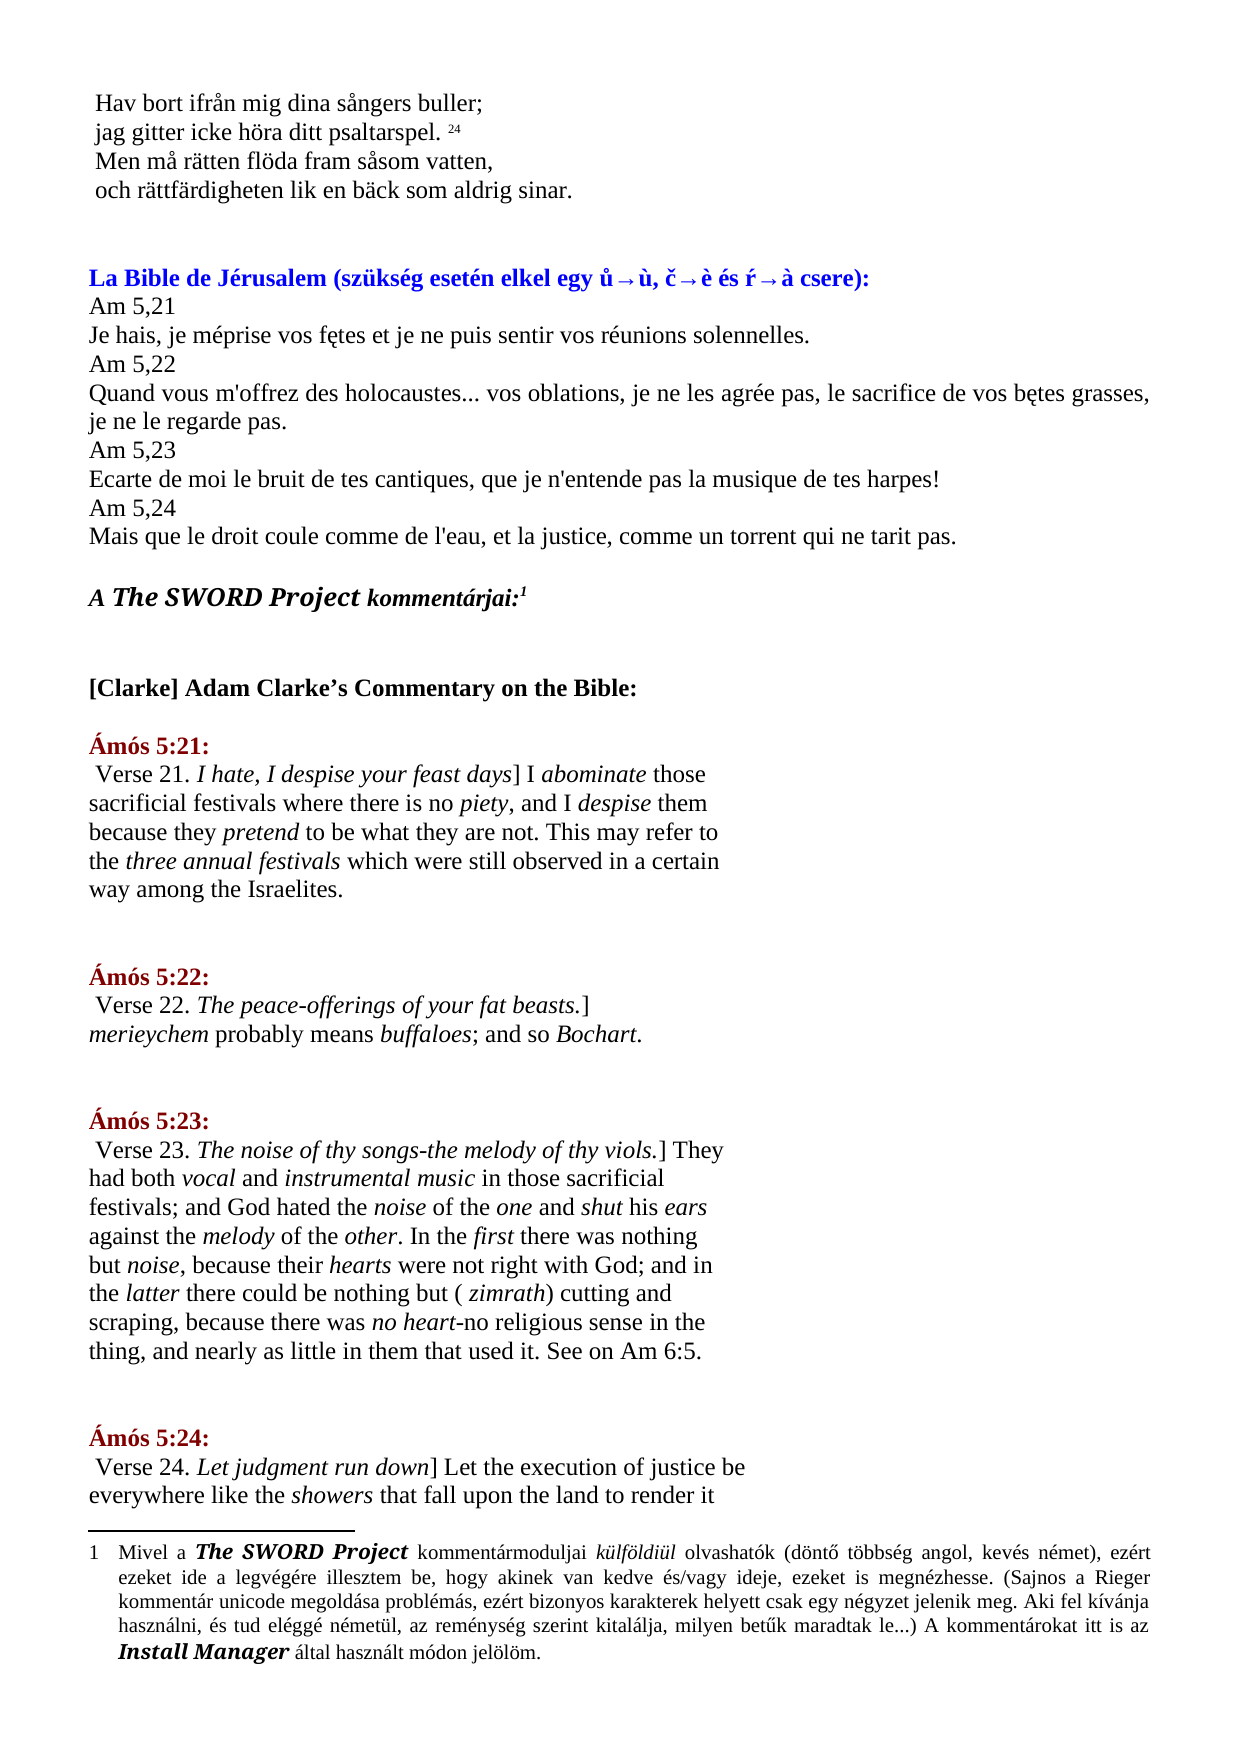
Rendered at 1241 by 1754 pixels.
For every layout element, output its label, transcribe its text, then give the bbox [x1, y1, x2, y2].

text Am 5,21 [88, 291, 1152, 320]
text Verse 22. The peace-offerings of your fat beasts.] merieychem probably means buffaloes; and so Bochart. [88, 990, 1152, 1077]
text Mais que le droit coule comme de l'eau, et la justice, comme un torrent qui ne tarit pas. [88, 521, 1152, 550]
text Am 5,22 [88, 349, 1152, 378]
text Hav bort ifrån mig dina sångers buller; jag gitter icke höra ditt psaltarspel. 24 Men må rätten flöda fram såsom vatten, och rättfärdigheten lik en bäck som aldrig sinar. [88, 88, 1152, 203]
text La Bible de Jérusalem (szükség esetén elkel egy ů→ù, č→è és ŕ→à csere): [88, 263, 1152, 291]
text Verse 24. Let judgment run down] Let the execution of justice be everywhere like the showers that fall upon the land to render it [88, 1452, 1152, 1509]
text Ámós 5:21: [88, 731, 1152, 759]
text Ámós 5:24: [88, 1423, 1152, 1452]
text Mivel a The SWORD Project kommentármoduljai külföldiül olvashatók (döntő többség angol, kevés német), ezért ezeket ide a legvégére illesztem be, hogy akinek van kedve és/vagy ideje, ezeket is megnézhesse. (Sajnos a Rieger kommentár unicode megoldása problémás, ezért bizonyos karakterek helyett csak egy négyzet jelenik meg. Aki fel kívánja használni, és tud eléggé németül, az reménység szerint kitalálja, milyen betűk maradtak le...) A kommentárokat itt is az Install Manager által használt módon jelölöm. [88, 1537, 1152, 1665]
text Am 5,24 [88, 493, 1152, 521]
text Verse 23. The noise of thy songs-the melody of thy viols.] They had both vocal and instrumental music in those sacrificial festivals; and God hated the noise of the one and shut his ears against the melody of the other. In the first there was nothing but noise, because their hearts were not right with God; and in the latter there could be nothing but ( zimrath) cutting and scraping, because there was no heart-no religious sense in the thing, and nearly as little in them that used it. See on Am 6:5. [88, 1135, 1152, 1393]
text [Clarke] Adam Clarke’s Commentary on the Bible: [88, 673, 1152, 701]
text Verse 21. I hate, I despise your feast days] I abominate those sacrificial festivals where there is no piety, and I despise them because they pretend to be what they are not. This may refer to the three annual festivals which were still observed in a certain way among the Israelites. [88, 759, 1152, 932]
text Je hais, je méprise vos fętes et je ne puis sentir vos réunions solennelles. [88, 320, 1152, 349]
text Quand vous m'offrez des holocaustes... vos oblations, je ne les agrée pas, le sacrifice de vos bętes grasses, je ne le regarde pas. [88, 378, 1152, 435]
text A The SWORD Project kommentárjai: [88, 579, 1152, 613]
text Ámós 5:22: [88, 962, 1152, 990]
text Ecarte de moi le bruit de tes cantiques, que je n'entende pas la musique de tes harpes! [88, 464, 1152, 493]
text Ámós 5:23: [88, 1106, 1152, 1135]
text Am 5,23 [88, 435, 1152, 464]
